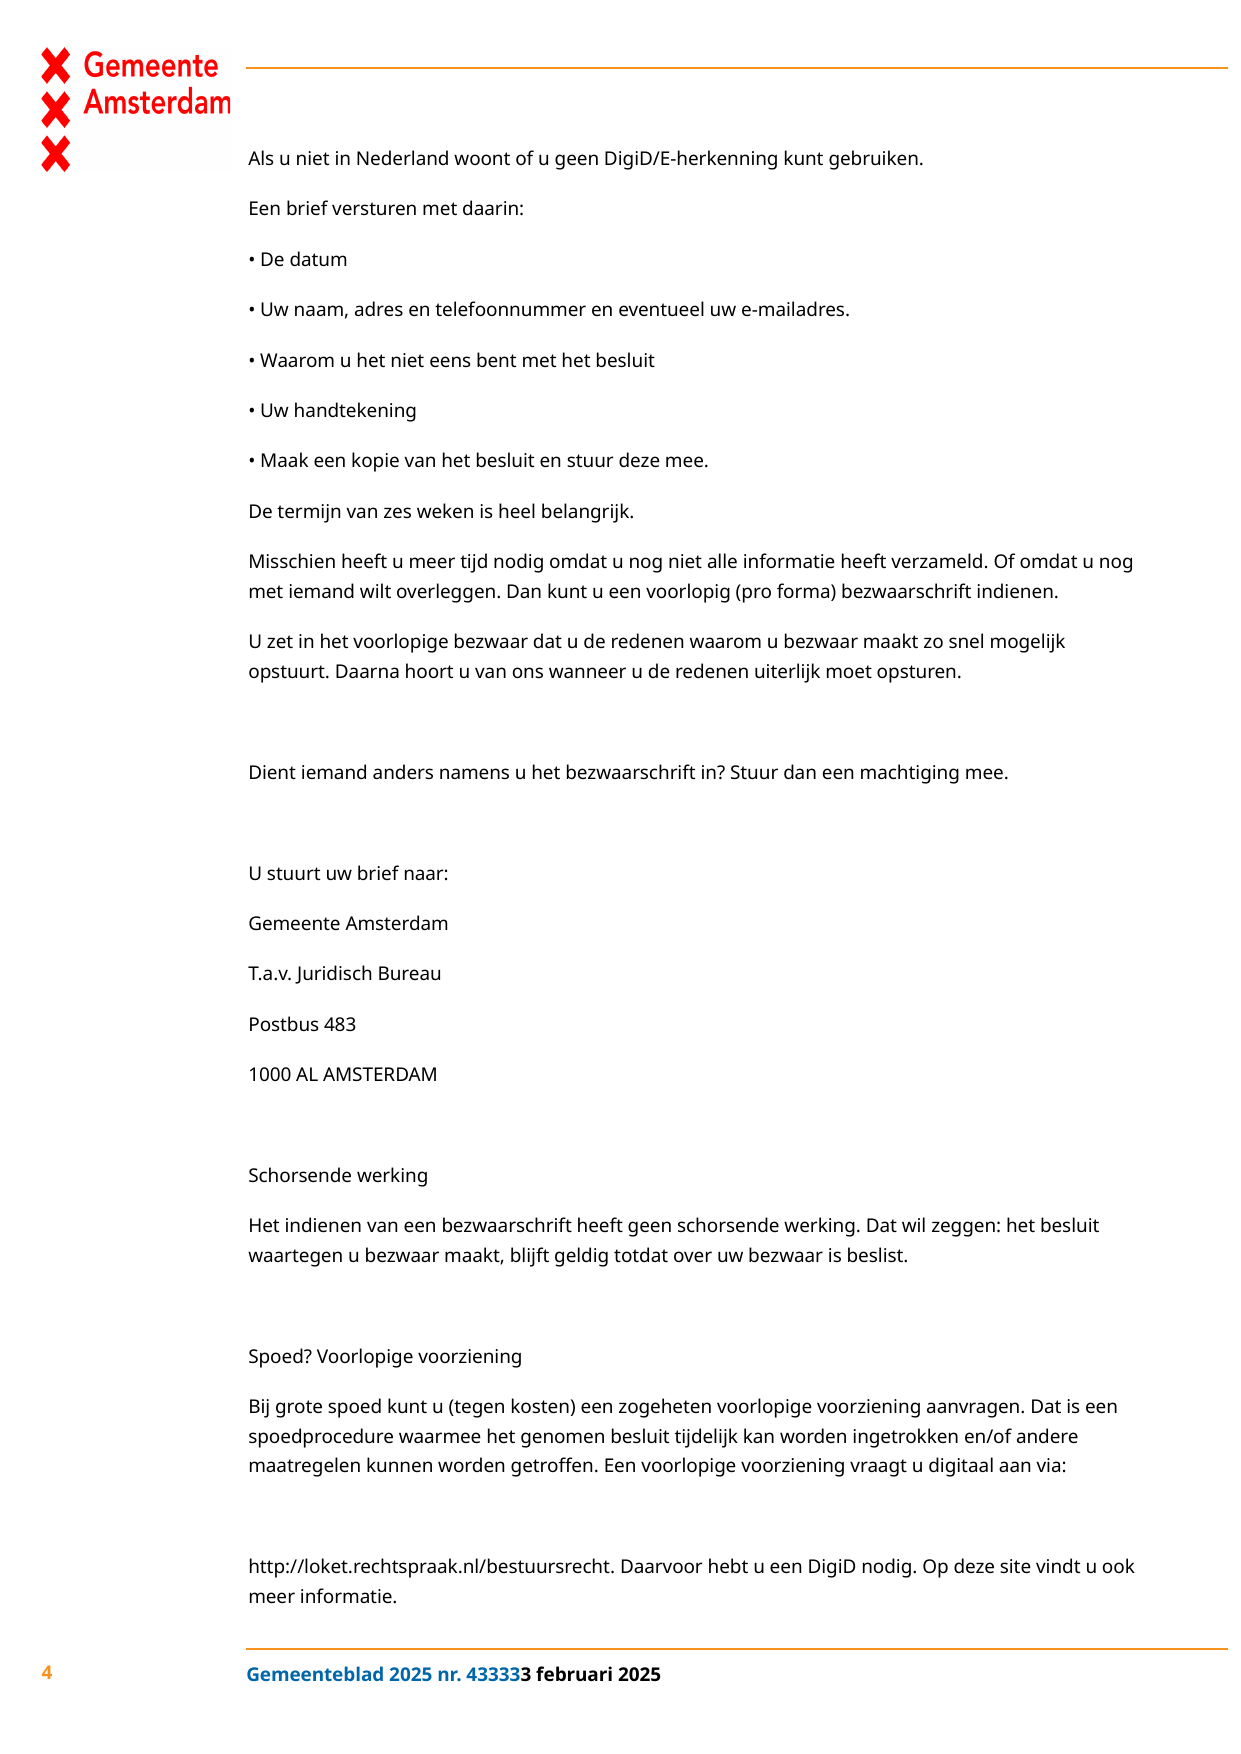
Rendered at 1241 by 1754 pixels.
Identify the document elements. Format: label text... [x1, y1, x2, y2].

text • Maak een kopie van het besluit en stuur deze mee. [248, 448, 1152, 473]
text Schorsende werking [248, 1162, 1152, 1188]
text U stuurt uw brief naar: [248, 860, 1152, 886]
text • Uw handtekening [248, 397, 1152, 423]
text Het indienen van een bezwaarschrift heeft geen schorsende werking. Dat wil zeggen: het besluit waartegen u bezwaar maakt, blijft geldig totdat over uw bezwaar is beslist. [248, 1213, 1152, 1268]
text Spoed? Voorlopige voorziening [248, 1343, 1152, 1369]
text 1000 AL AMSTERDAM [248, 1061, 1152, 1087]
text Als u niet in Nederland woont of u geen DigiD/E-herkenning kunt gebruiken. [248, 145, 1152, 171]
text • Waarom u het niet eens bent met het besluit [248, 347, 1152, 373]
text Misschien heeft u meer tijd nodig omdat u nog niet alle informatie heeft verzameld. Of omdat u nog met iemand wilt overleggen. Dan kunt u een voorlopig (pro forma) bezwaarschrift indienen. [248, 548, 1152, 604]
text Bij grote spoed kunt u (tegen kosten) een zogeheten voorlopige voorziening aanvragen. Dat is een spoedprocedure waarmee het genomen besluit tijdelijk kan worden ingetrokken en/of andere maatregelen kunnen worden getroffen. Een voorlopige voorziening vraagt u digitaal aan via: [248, 1393, 1152, 1478]
text U zet in het voorlopige bezwaar dat u de redenen waarom u bezwaar maakt zo snel mogelijk opstuurt. Daarna hoort u van ons wanneer u de redenen uiterlijk moet opsturen. [248, 628, 1152, 684]
text Een brief versturen met daarin: [248, 196, 1152, 221]
picture [41, 47, 231, 172]
text • Uw naam, adres en telefoonnummer en eventueel uw e-mailadres. [248, 296, 1152, 322]
text Dient iemand anders namens u het bezwaarschrift in? Stuur dan een machtiging mee. [248, 759, 1152, 785]
text De termijn van zes weken is heel belangrijk. [248, 498, 1152, 524]
text T.a.v. Juridisch Bureau [248, 961, 1152, 986]
text • De datum [248, 246, 1152, 272]
text Gemeente Amsterdam [248, 910, 1152, 936]
text Postbus 483 [248, 1011, 1152, 1037]
text http://loket.rechtspraak.nl/bestuursrecht. Daarvoor hebt u een DigiD nodig. Op deze site vindt u ook meer informatie. [248, 1553, 1152, 1609]
